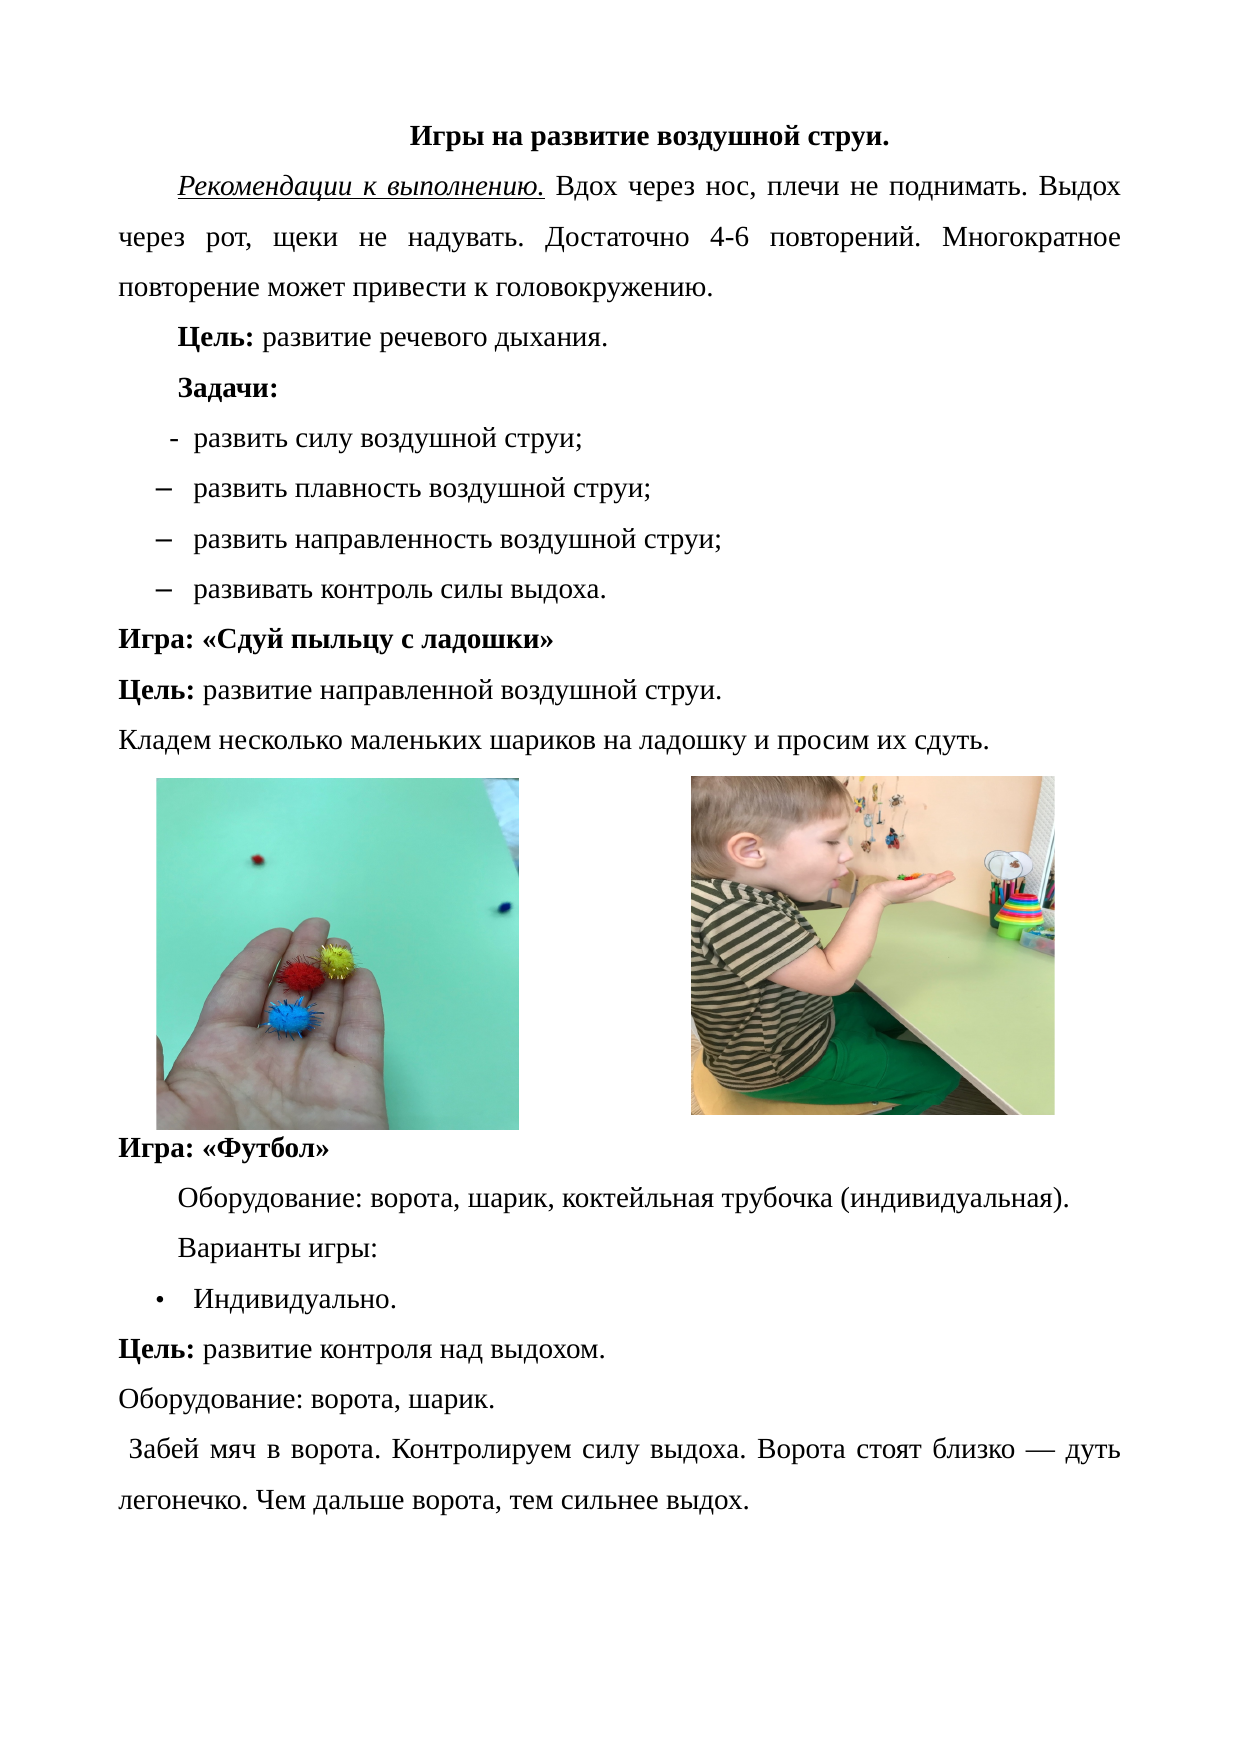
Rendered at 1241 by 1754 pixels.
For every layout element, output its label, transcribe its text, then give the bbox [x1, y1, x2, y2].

text Цель: развитие речевого дыхания. [118, 319, 1122, 353]
text Забей мяч в ворота. Контролируем силу выдоха. Ворота стоят близко — дуть легонечко. Чем дальше ворота, тем сильнее выдох. [118, 1432, 1122, 1516]
list развить плавность воздушной струи; [156, 470, 1122, 504]
text Цель: развитие контроля над выдохом. [118, 1331, 1122, 1364]
text - развить силу воздушной струи; [118, 420, 1122, 453]
text Задачи: [118, 370, 1122, 403]
list развивать контроль силы выдоха. [156, 571, 1122, 605]
text Игра: «Футбол» [118, 816, 1122, 1163]
text Игры на развитие воздушной струи. [118, 118, 1122, 152]
list развить направленность воздушной струи; [156, 521, 1122, 554]
text Оборудование: ворота, шарик, коктейльная трубочка (индивидуальная). [118, 1180, 1122, 1214]
text Оборудование: ворота, шарик. [118, 1381, 1122, 1415]
text Цель: развитие направленной воздушной струи. [118, 672, 1122, 705]
text Рекомендации к выполнению. Вдох через нос, плечи не поднимать. Выдох через рот, щеки не надувать. Достаточно 4-6 повторений. Многократное повторение может привести к головокружению. [118, 168, 1122, 303]
text Игра: «Сдуй пыльцу с ладошки» [118, 622, 1122, 655]
text Варианты игры: [118, 1230, 1122, 1264]
text Кладем несколько маленьких шариков на ладошку и просим их сдуть. [118, 722, 1122, 756]
list Индивидуально. [156, 1281, 1122, 1314]
